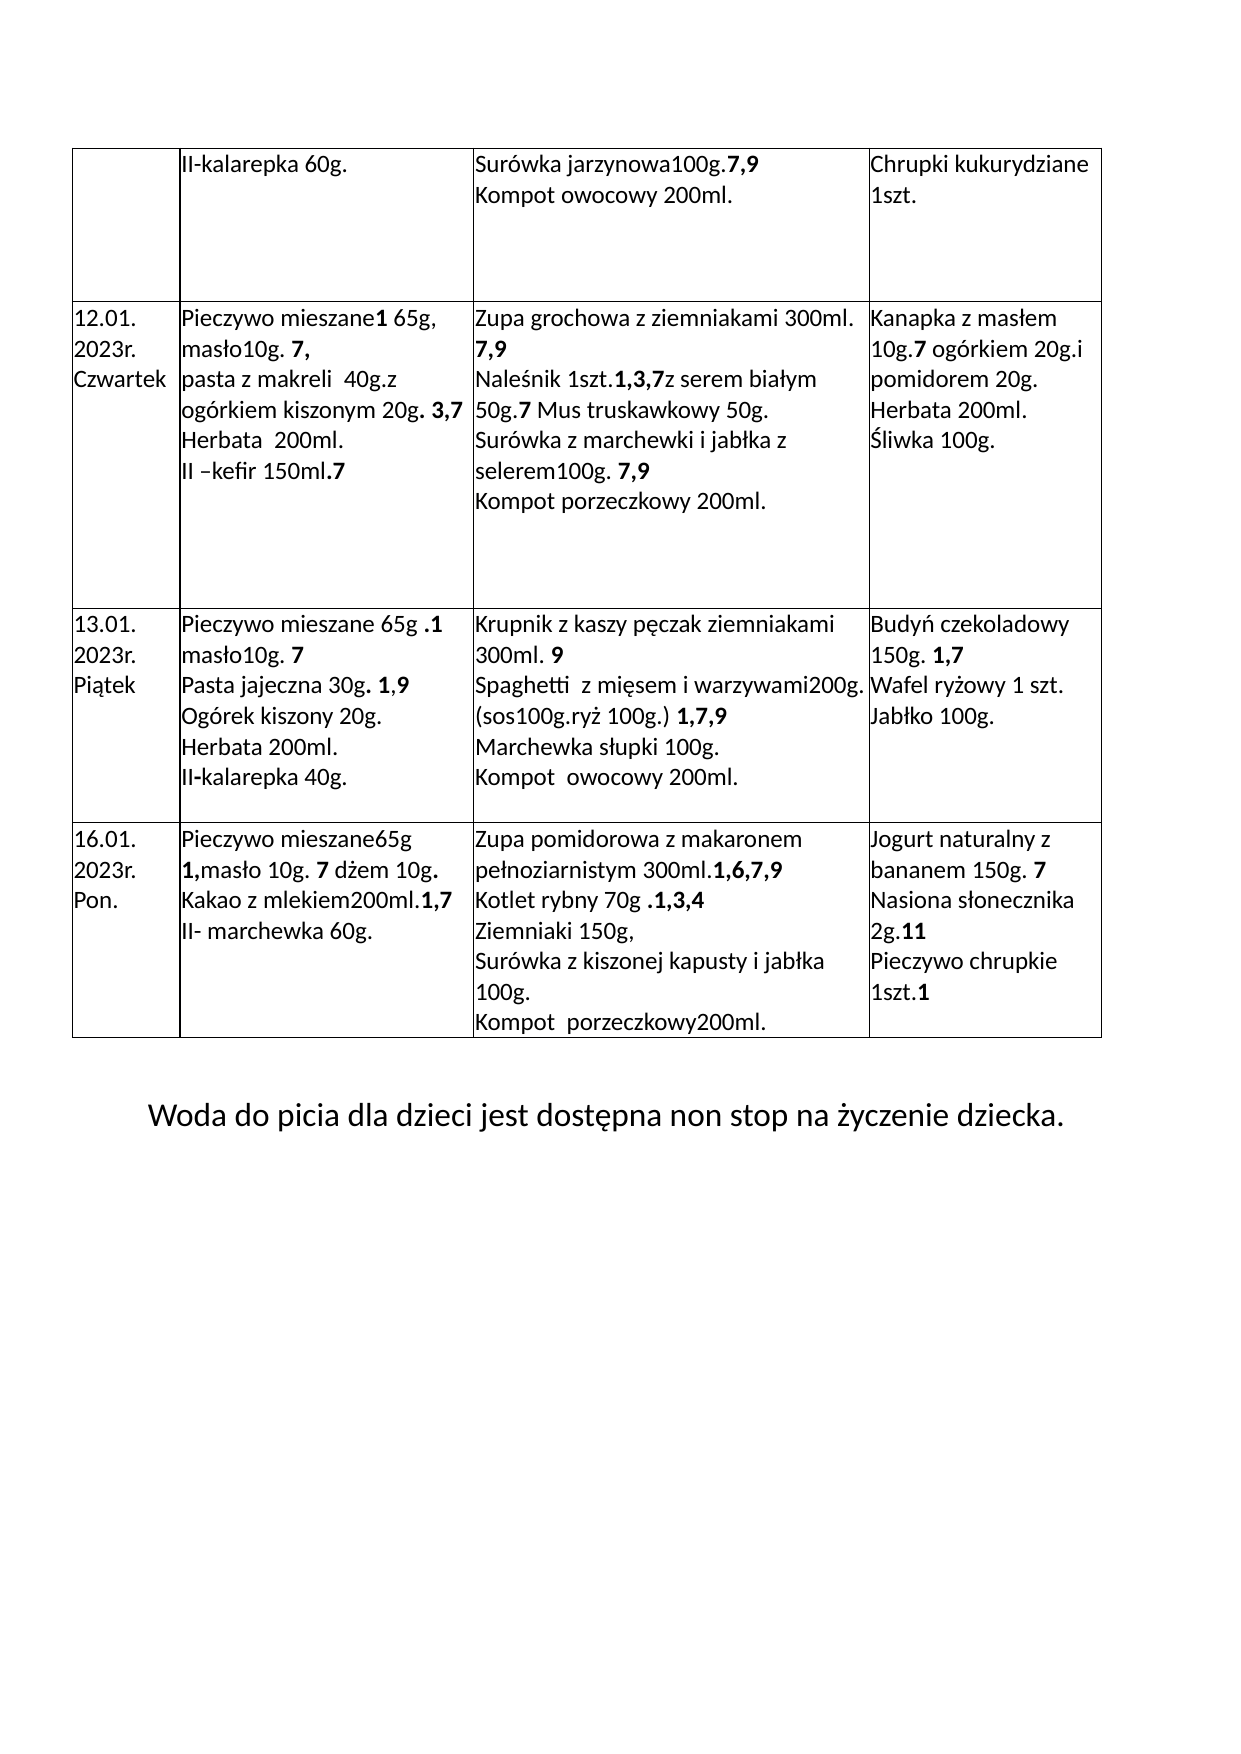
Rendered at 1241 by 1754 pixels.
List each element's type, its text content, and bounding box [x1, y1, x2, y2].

table_cell 16.01. 2023r. Pon. [73, 823, 179, 1037]
table_cell Kanapka z masłem 10g.7 ogórkiem 20g.i pomidorem 20g. Herbata 200ml. Śliwka 100g. [870, 302, 1101, 607]
table_cell Budyń czekoladowy 150g. 1,7 Wafel ryżowy 1 szt. Jabłko 100g. [870, 609, 1101, 822]
table_cell Surówka jarzynowa100g.7,9 Kompot owocowy 200ml. [474, 149, 869, 301]
table_cell Zupa grochowa z ziemniakami 300ml. 7,9 Naleśnik 1szt.1,3,7z serem białym 50g.7 Mus truskawkowy 50g. Surówka z marchewki i jabłka z selerem100g. 7,9 Kompot porzeczkowy 200ml. [474, 302, 869, 607]
text Woda do picia dla dzieci jest dostępna non stop na życzenie dziecka. [148, 1094, 1093, 1134]
table_cell Jogurt naturalny z bananem 150g. 7 Nasiona słonecznika 2g.11 Pieczywo chrupkie 1szt.1 [870, 823, 1101, 1037]
table_cell Pieczywo mieszane65g 1,masło 10g. 7 dżem 10g. Kakao z mlekiem200ml.1,7 II- marchewka 60g. [181, 823, 473, 1037]
table_cell 13.01. 2023r. Piątek [73, 609, 179, 822]
table_cell Krupnik z kaszy pęczak ziemniakami 300ml. 9 Spaghetti z mięsem i warzywami200g. (sos100g.ryż 100g.) 1,7,9 Marchewka słupki 100g. Kompot owocowy 200ml. [474, 609, 869, 822]
table_cell Chrupki kukurydziane 1szt. [870, 149, 1101, 301]
table_cell Zupa pomidorowa z makaronem pełnoziarnistym 300ml.1,6,7,9 Kotlet rybny 70g .1,3,4 Ziemniaki 150g, Surówka z kiszonej kapusty i jabłka 100g. Kompot porzeczkowy200ml. [474, 823, 869, 1037]
table_cell [73, 149, 179, 301]
table_cell 12.01. 2023r. Czwartek [73, 302, 179, 607]
table_cell Pieczywo mieszane1 65g, masło10g. 7, pasta z makreli 40g.z ogórkiem kiszonym 20g. 3,7 Herbata 200ml. II –kefir 150ml.7 [181, 302, 473, 607]
table_cell Pieczywo mieszane 65g .1 masło10g. 7 Pasta jajeczna 30g. 1,9 Ogórek kiszony 20g. Herbata 200ml. II-kalarepka 40g. [181, 609, 473, 822]
table_cell II-kalarepka 60g. [181, 149, 473, 301]
